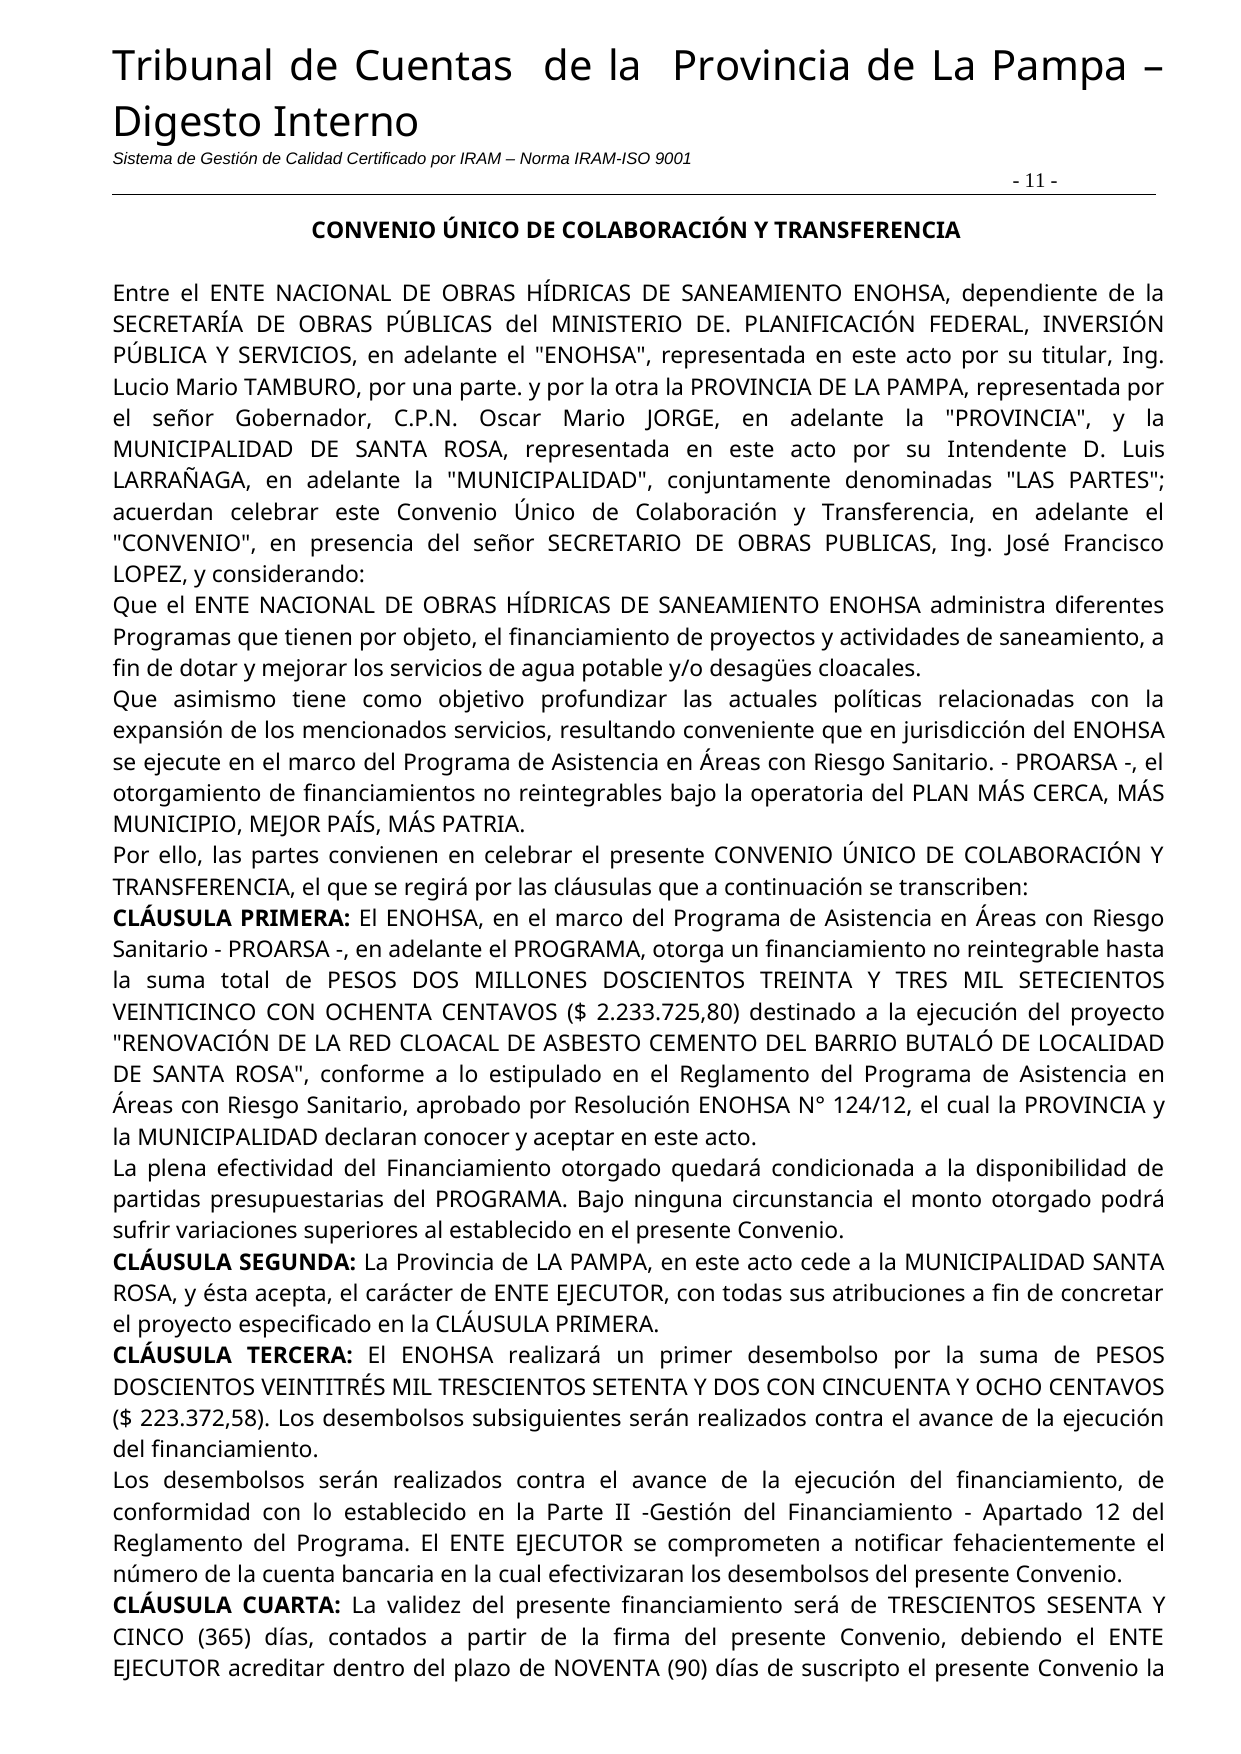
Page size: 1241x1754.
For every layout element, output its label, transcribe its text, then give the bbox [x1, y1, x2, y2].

text Entre el ENTE NACIONAL DE OBRAS HÍDRICAS DE SANEAMIENTO ENOHSA, dependiente de la SECRETARÍA DE OBRAS PÚBLICAS del MINISTERIO DE. PLANIFICACIÓN FEDERAL, INVERSIÓN PÚBLICA Y SERVICIOS, en adelante el "ENOHSA", representada en este acto por su titular, Ing. Lucio Mario TAMBURO, por una parte. y por la otra la PROVINCIA DE LA PAMPA, representada por el señor Gobernador, C.P.N. Oscar Mario JORGE, en adelante la "PROVINCIA", y la MUNICIPALIDAD DE SANTA ROSA, representada en este acto por su Intendente D. Luis LARRAÑAGA, en adelante la "MUNICIPALIDAD", conjuntamente denominadas "LAS PARTES"; acuerdan celebrar este Convenio Único de Colaboración y Transferencia, en adelante el "CONVENIO", en presencia del señor SECRETARIO DE OBRAS PUBLICAS, Ing. José Francisco LOPEZ, y considerando: [112, 277, 1166, 589]
text Que asimismo tiene como objetivo profundizar las actuales políticas relacionadas con la expansión de los mencionados servicios, resultando conveniente que en jurisdicción del ENOHSA se ejecute en el marco del Programa de Asistencia en Áreas con Riesgo Sanitario. - PROARSA -, el otorgamiento de financiamientos no reintegrables bajo la operatoria del PLAN MÁS CERCA, MÁS MUNICIPIO, MEJOR PAÍS, MÁS PATRIA. [112, 683, 1166, 839]
text Los desembolsos serán realizados contra el avance de la ejecución del financiamiento, de conformidad con lo establecido en la Parte II -Gestión del Financiamiento - Apartado 12 del Reglamento del Programa. El ENTE EJECUTOR se comprometen a notificar fehacientemente el número de la cuenta bancaria en la cual efectivizaran los desembolsos del presente Convenio. [112, 1464, 1166, 1589]
text CLÁUSULA PRIMERA: El ENOHSA, en el marco del Programa de Asistencia en Áreas con Riesgo Sanitario - PROARSA -, en adelante el PROGRAMA, otorga un financiamiento no reintegrable hasta la suma total de PESOS DOS MILLONES DOSCIENTOS TREINTA Y TRES MIL SETECIENTOS VEINTICINCO CON OCHENTA CENTAVOS ($ 2.233.725,80) destinado a la ejecución del proyecto "RENOVACIÓN DE LA RED CLOACAL DE ASBESTO CEMENTO DEL BARRIO BUTALÓ DE LOCALIDAD DE SANTA ROSA", conforme a lo estipulado en el Reglamento del Programa de Asistencia en Áreas con Riesgo Sanitario, aprobado por Resolución ENOHSA N° 124/12, el cual la PROVINCIA y la MUNICIPALIDAD declaran conocer y aceptar en este acto. [112, 902, 1166, 1152]
text Que el ENTE NACIONAL DE OBRAS HÍDRICAS DE SANEAMIENTO ENOHSA administra diferentes Programas que tienen por objeto, el financiamiento de proyectos y actividades de saneamiento, a fin de dotar y mejorar los servicios de agua potable y/o desagües cloacales. [112, 589, 1166, 683]
text CONVENIO ÚNICO DE COLABORACIÓN Y TRANSFERENCIA [112, 214, 1166, 246]
text CLÁUSULA SEGUNDA: La Provincia de LA PAMPA, en este acto cede a la MUNICIPALIDAD SANTA ROSA, y ésta acepta, el carácter de ENTE EJECUTOR, con todas sus atribuciones a fin de concretar el proyecto especificado en la CLÁUSULA PRIMERA. [112, 1246, 1166, 1339]
text CLÁUSULA CUARTA: La validez del presente financiamiento será de TRESCIENTOS SESENTA Y CINCO (365) días, contados a partir de la firma del presente Convenio, debiendo el ENTE EJECUTOR acreditar dentro del plazo de NOVENTA (90) días de suscripto el presente Convenio la [112, 1589, 1166, 1683]
text CLÁUSULA TERCERA: El ENOHSA realizará un primer desembolso por la suma de PESOS DOSCIENTOS VEINTITRÉS MIL TRESCIENTOS SETENTA Y DOS CON CINCUENTA Y OCHO CENTAVOS ($ 223.372,58). Los desembolsos subsiguientes serán realizados contra el avance de la ejecución del financiamiento. [112, 1339, 1166, 1464]
text La plena efectividad del Financiamiento otorgado quedará condicionada a la disponibilidad de partidas presupuestarias del PROGRAMA. Bajo ninguna circunstancia el monto otorgado podrá sufrir variaciones superiores al establecido en el presente Convenio. [112, 1152, 1166, 1246]
text Por ello, las partes convienen en celebrar el presente CONVENIO ÚNICO DE COLABORACIÓN Y TRANSFERENCIA, el que se regirá por las cláusulas que a continuación se transcriben: [112, 839, 1166, 902]
